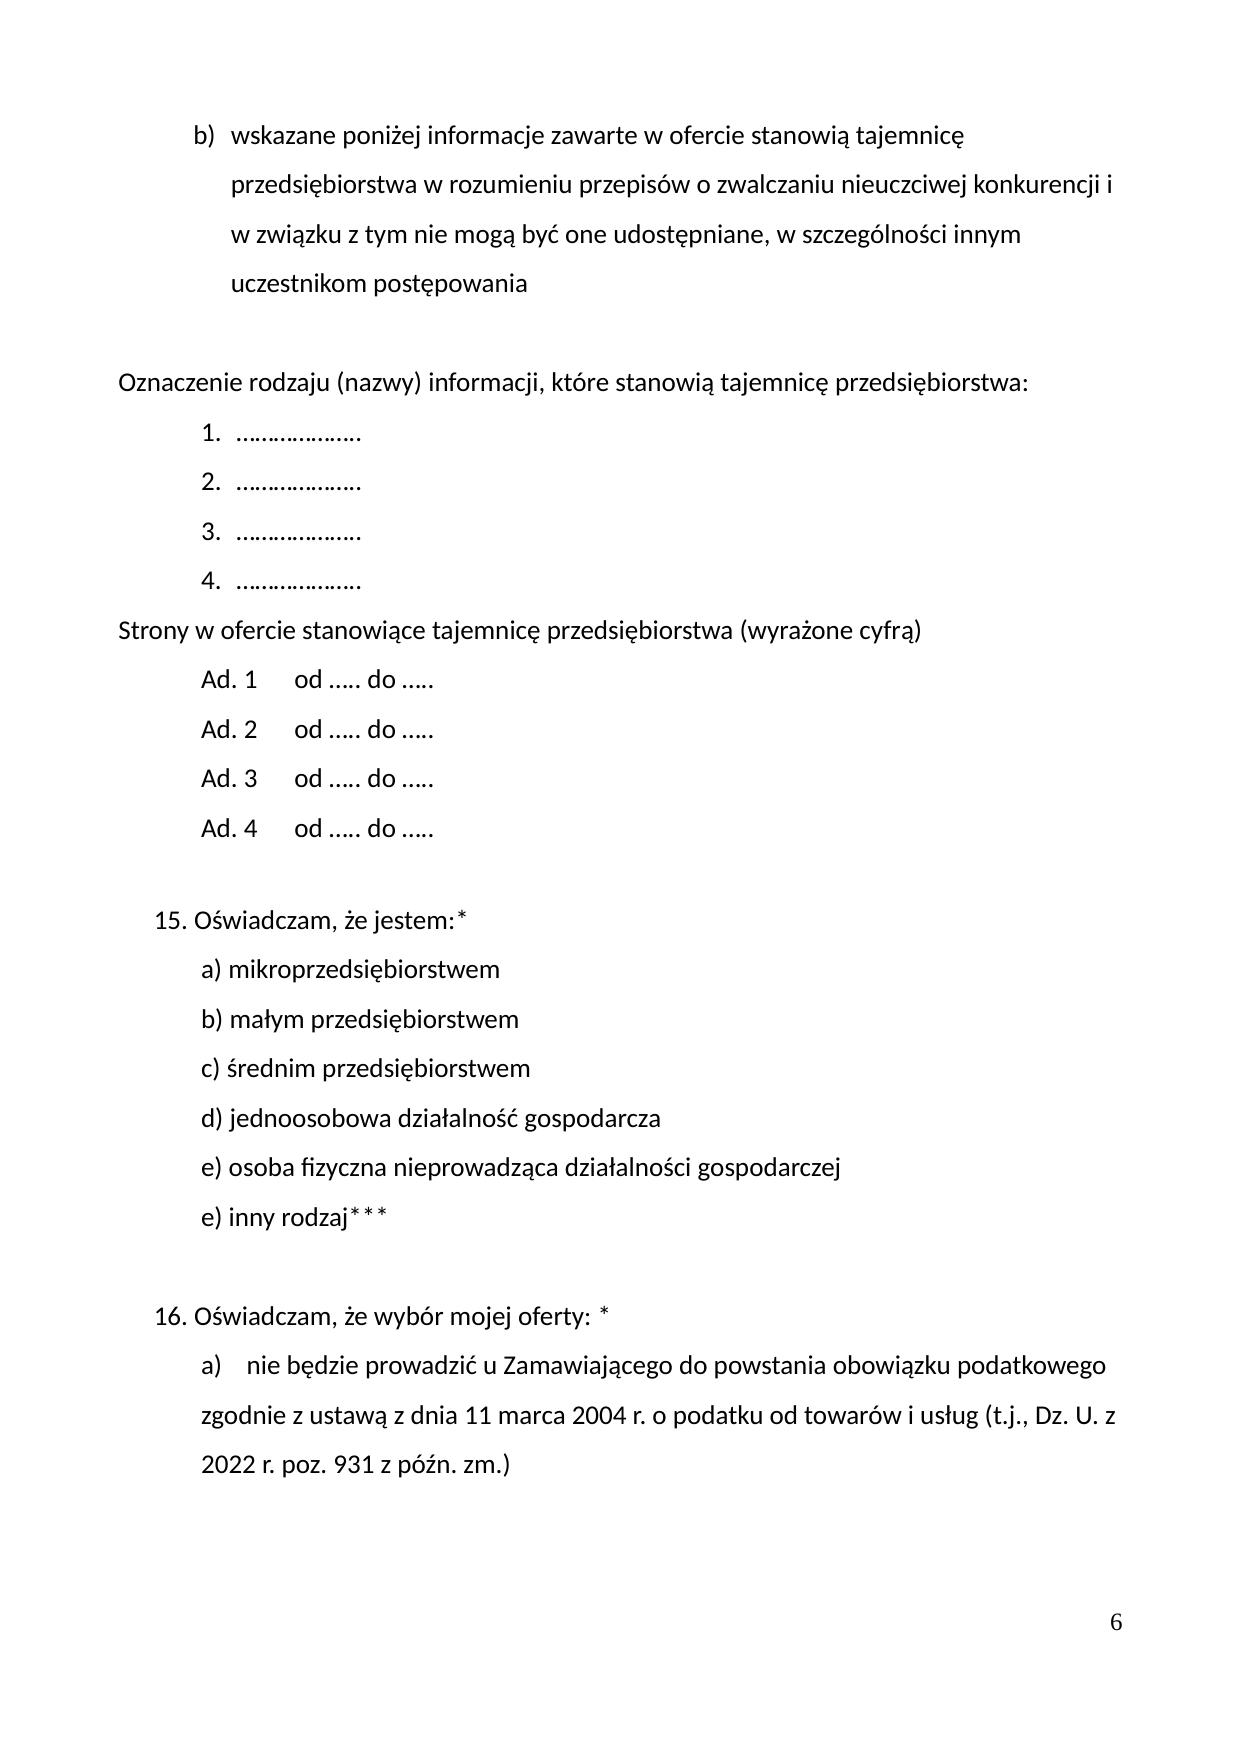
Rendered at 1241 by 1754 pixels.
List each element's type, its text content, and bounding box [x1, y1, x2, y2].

text Strony w ofercie stanowiące tajemnicę przedsiębiorstwa (wyrażone cyfrą) [118, 613, 1122, 646]
list c) średnim przedsiębiorstwem [201, 1052, 1122, 1084]
text Oznaczenie rodzaju (nazwy) informacji, które stanowią tajemnicę przedsiębiorstwa: [118, 366, 1122, 398]
list ……………….. [201, 415, 1122, 448]
list 15. Oświadczam, że jestem:* [88, 903, 1122, 936]
text Ad. 1 od ….. do ….. [201, 662, 1122, 695]
list a) mikroprzedsiębiorstwem [201, 953, 1122, 986]
list ……………….. [201, 464, 1122, 497]
list 16. Oświadczam, że wybór mojej oferty: * [118, 1299, 1122, 1332]
list e) osoba fizyczna nieprowadząca działalności gospodarczej [201, 1151, 1122, 1183]
list d) jednoosobowa działalność gospodarcza [201, 1101, 1122, 1134]
list ……………….. [201, 563, 1122, 596]
text Ad. 3 od ….. do ….. [201, 761, 1122, 794]
list wskazane poniżej informacje zawarte w ofercie stanowią tajemnicę przedsiębiorstwa w rozumieniu przepisów o zwalczaniu nieuczciwej konkurencji i w związku z tym nie mogą być one udostępniane, w szczególności innym uczestnikom postępowania [193, 118, 1122, 299]
list a) nie będzie prowadzić u Zamawiającego do powstania obowiązku podatkowego zgodnie z ustawą z dnia 11 marca 2004 r. o podatku od towarów i usług (t.j., Dz. U. z 2022 r. poz. 931 z późn. zm.) [165, 1348, 1122, 1480]
list ……………….. [201, 514, 1122, 547]
text Ad. 4 od ….. do ….. [201, 811, 1122, 844]
text Ad. 2 od ….. do ….. [201, 712, 1122, 745]
list b) małym przedsiębiorstwem [201, 1002, 1122, 1035]
list e) inny rodzaj*** [201, 1200, 1122, 1233]
